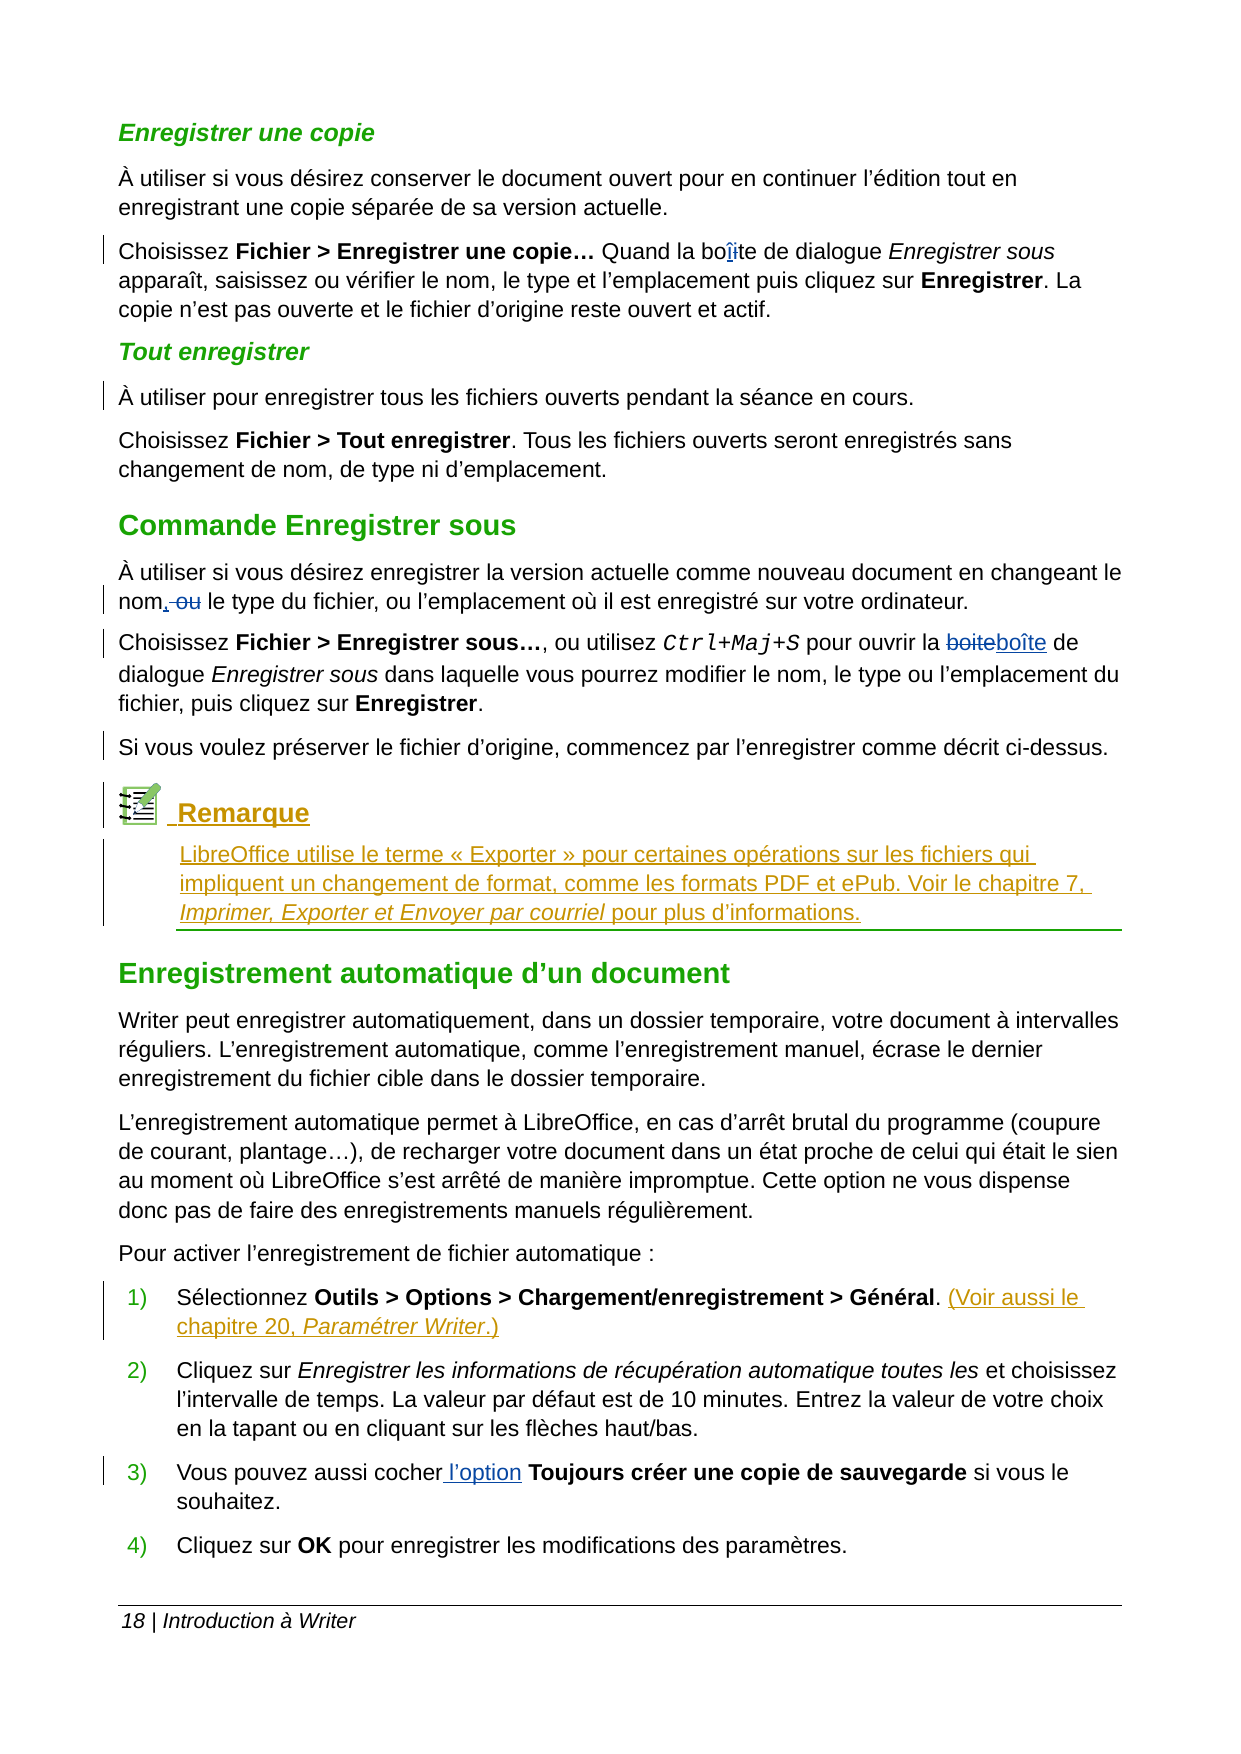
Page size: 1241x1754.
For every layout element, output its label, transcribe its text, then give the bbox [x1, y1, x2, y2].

text À utiliser pour enregistrer tous les fichiers ouverts pendant la séance en cours. [118, 381, 1122, 410]
subtitle Remarque [118, 782, 1122, 828]
subtitle Enregistrement automatique d’un document [118, 960, 1122, 989]
list Vous pouvez aussi cocher l’option Toujours créer une copie de sauvegarde si vous le souhaitez. [147, 1456, 1122, 1514]
text À utiliser si vous désirez conserver le document ouvert pour en continuer l’édition tout en enregistrant une copie séparée de sa version actuelle. [118, 162, 1122, 220]
list Sélectionnez Outils > Options > Chargement/enregistrement > Général. (Voir aussi le chapitre 20, Paramétrer Writer.) [147, 1281, 1122, 1339]
text Choisissez Fichier > Tout enregistrer. Tous les fichiers ouverts seront enregistrés sans changement de nom, de type ni d’emplacement. [118, 424, 1122, 483]
text Si vous voulez préserver le fichier d’origine, commencez par l’enregistrer comme décrit ci-dessus. [118, 731, 1122, 760]
list Cliquez sur OK pour enregistrer les modifications des paramètres. [147, 1529, 1122, 1558]
text L’enregistrement automatique permet à LibreOffice, en cas d’arrêt brutal du programme (coupure de courant, plantage…), de recharger votre document dans un état proche de celui qui était le sien au moment où LibreOffice s’est arrêté de manière impromptue. Cette option ne vous dispense donc pas de faire des enregistrements manuels régulièrement. [118, 1106, 1122, 1223]
text Pour activer l’enregistrement de fichier automatique : [118, 1237, 1122, 1267]
text À utiliser si vous désirez enregistrer la version actuelle comme nouveau document en changeant le nom, le type du fichier, ou l’emplacement où il est enregistré sur votre ordinateur. [118, 556, 1122, 614]
list Cliquez sur Enregistrer les informations de récupération automatique toutes les et choisissez l’intervalle de temps. La valeur par défaut est de 10 minutes. Entrez la valeur de votre choix en la tapant ou en cliquant sur les flèches haut/bas. [147, 1354, 1122, 1442]
text Choisissez Fichier > Enregistrer une copie… Quand la boîte de dialogue Enregistrer sous apparaît, saisissez ou vérifier le nom, le type et l’emplacement puis cliquez sur Enregistrer. La copie n’est pas ouverte et le fichier d’origine reste ouvert et actif. [118, 235, 1122, 322]
text Choisissez Fichier > Enregistrer sous…, ou utilisez Ctrl+Maj+S pour ouvrir la boîte de dialogue Enregistrer sous dans laquelle vous pourrez modifier le nom, le type ou l’emplacement du fichier, puis cliquez sur Enregistrer. [118, 628, 1122, 716]
subtitle Tout enregistrer [118, 337, 1122, 366]
subtitle Enregistrer une copie [118, 118, 1122, 147]
text LibreOffice utilise le terme « Exporter » pour certaines opérations sur les fichiers qui impliquent un changement de format, comme les formats PDF et ePub. Voir le chapitre 7, Imprimer, Exporter et Envoyer par courriel pour plus d’informations. [176, 836, 1122, 929]
subtitle Commande Enregistrer sous [118, 512, 1122, 541]
text Writer peut enregistrer automatiquement, dans un dossier temporaire, votre document à intervalles réguliers. L’enregistrement automatique, comme l’enregistrement manuel, écrase le dernier enregistrement du fichier cible dans le dossier temporaire. [118, 1004, 1122, 1092]
